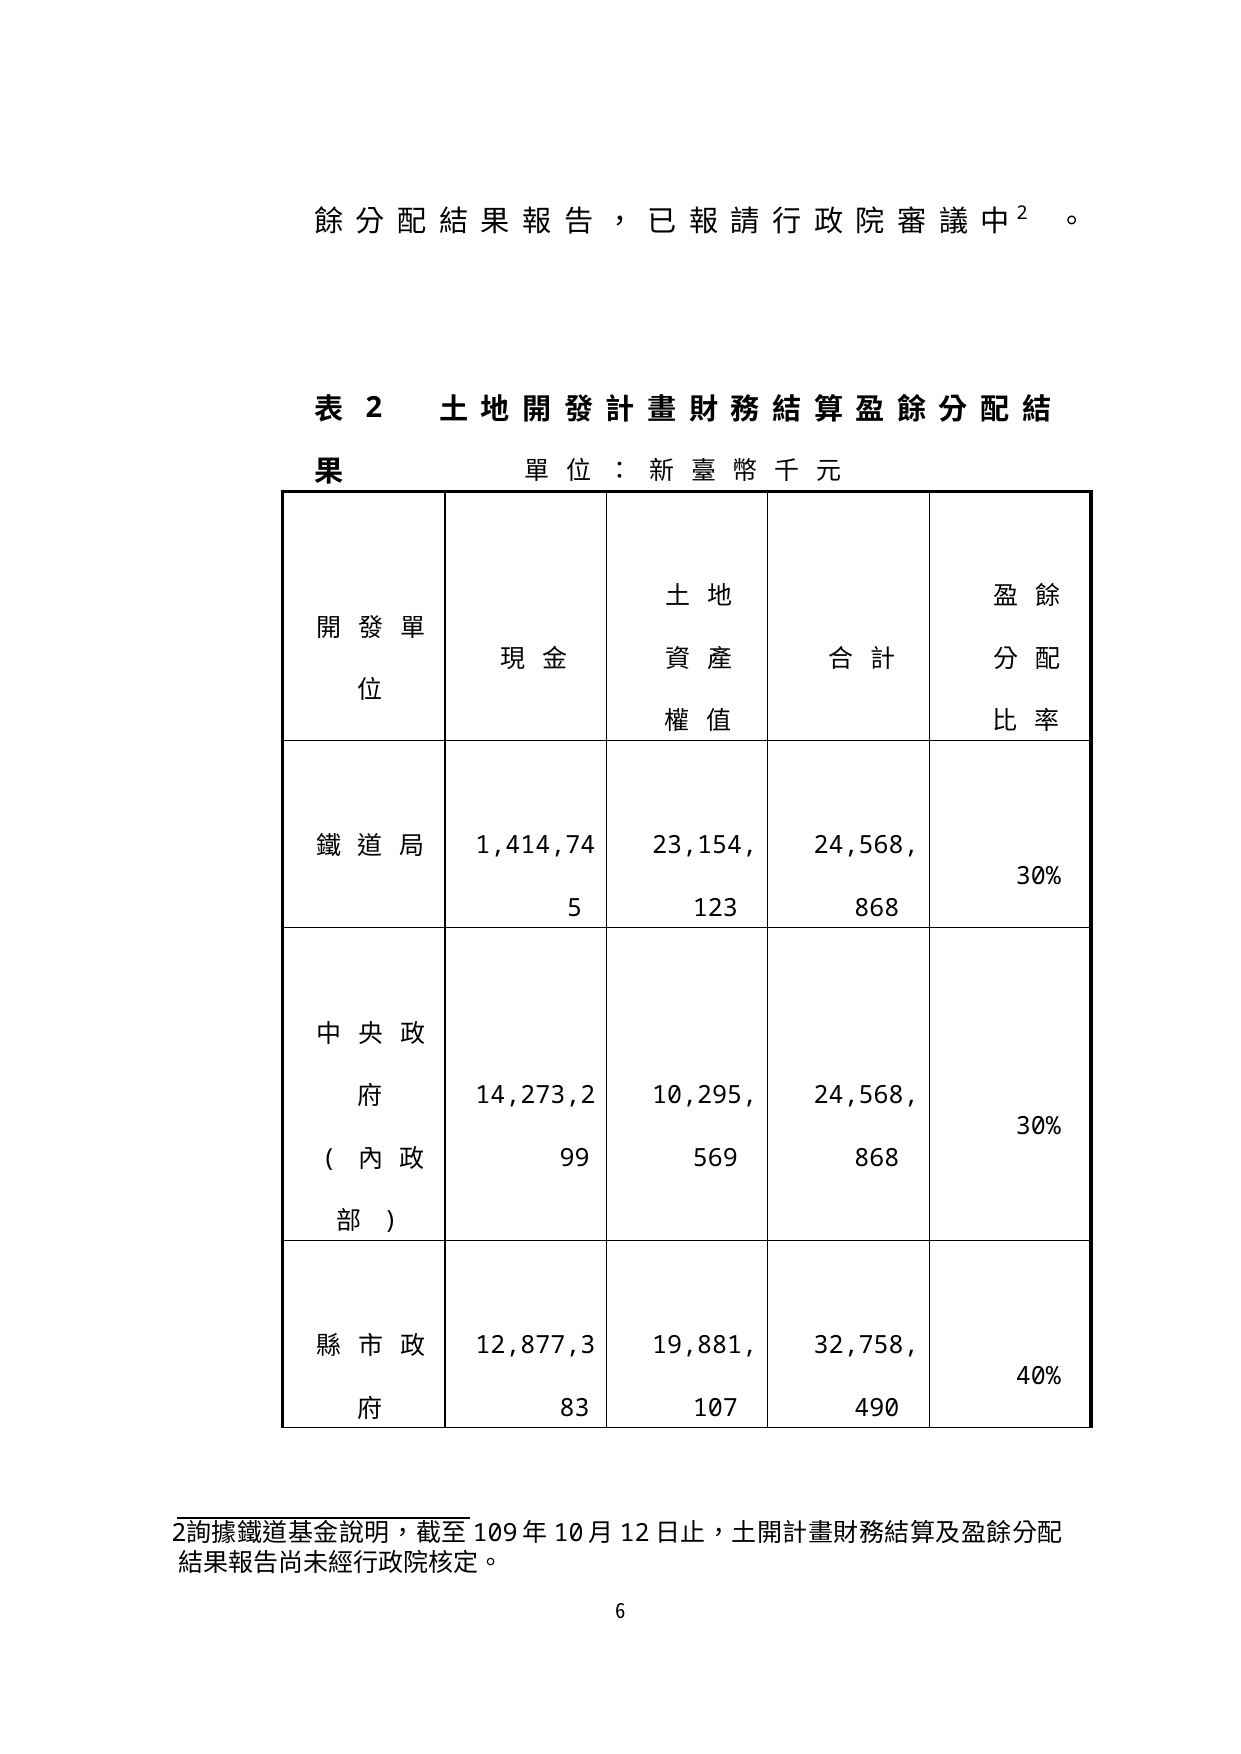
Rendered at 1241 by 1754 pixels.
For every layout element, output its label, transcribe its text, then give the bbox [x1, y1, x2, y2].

table_header 土地資產權值 [607, 493, 767, 740]
table_cell 23,154,123 [607, 741, 767, 927]
table_cell 24,568,868 [768, 928, 929, 1240]
table_cell 縣市政府 [284, 1241, 444, 1427]
table_cell 12,877,383 [446, 1241, 606, 1427]
table_cell 30% [930, 741, 1089, 927]
text 詢據鐵道基金說明，截至109年10月12日止，土開計畫財務結算及盈餘分配結果報告尚未經行政院核定。 [171, 1518, 1063, 1577]
table_cell 鐵道局 [284, 741, 444, 927]
text 2.依據鐵道基金說明，該計畫業於108年底屆期，結算之自償率達147.19%，優於原訂自償率111.59%，其開發盈餘按交通部鐵道局(以下簡稱鐵道局)30%、中央政府(前省政府，由內政部繼受)30%及縣市政府40%分配，其協商後分配結果詳如表2，交通部業擬具土開計畫財務結算及盈餘分配結果報告，已報請行政院審議中。 [271, 177, 1058, 302]
table_cell 1,414,745 [446, 741, 606, 927]
table_header 開發單位 [284, 493, 444, 740]
table_header 現金 [446, 493, 606, 740]
table_cell 19,881,107 [607, 1241, 767, 1427]
table_cell 32,758,490 [768, 1241, 929, 1427]
table_cell 14,273,299 [446, 928, 606, 1240]
table_cell 30% [930, 928, 1089, 1240]
table_cell 10,295,569 [607, 928, 767, 1240]
table_cell 40% [930, 1241, 1089, 1427]
table_header 合計 [768, 493, 929, 740]
table_header 盈餘分配比率 [930, 493, 1089, 740]
table_cell 24,568,868 [768, 741, 929, 927]
table_cell 中央政府 (內政部) [284, 928, 444, 1240]
text 表2 土地開發計畫財務結算盈餘分配結果 單位：新臺幣千元 [271, 365, 1058, 490]
